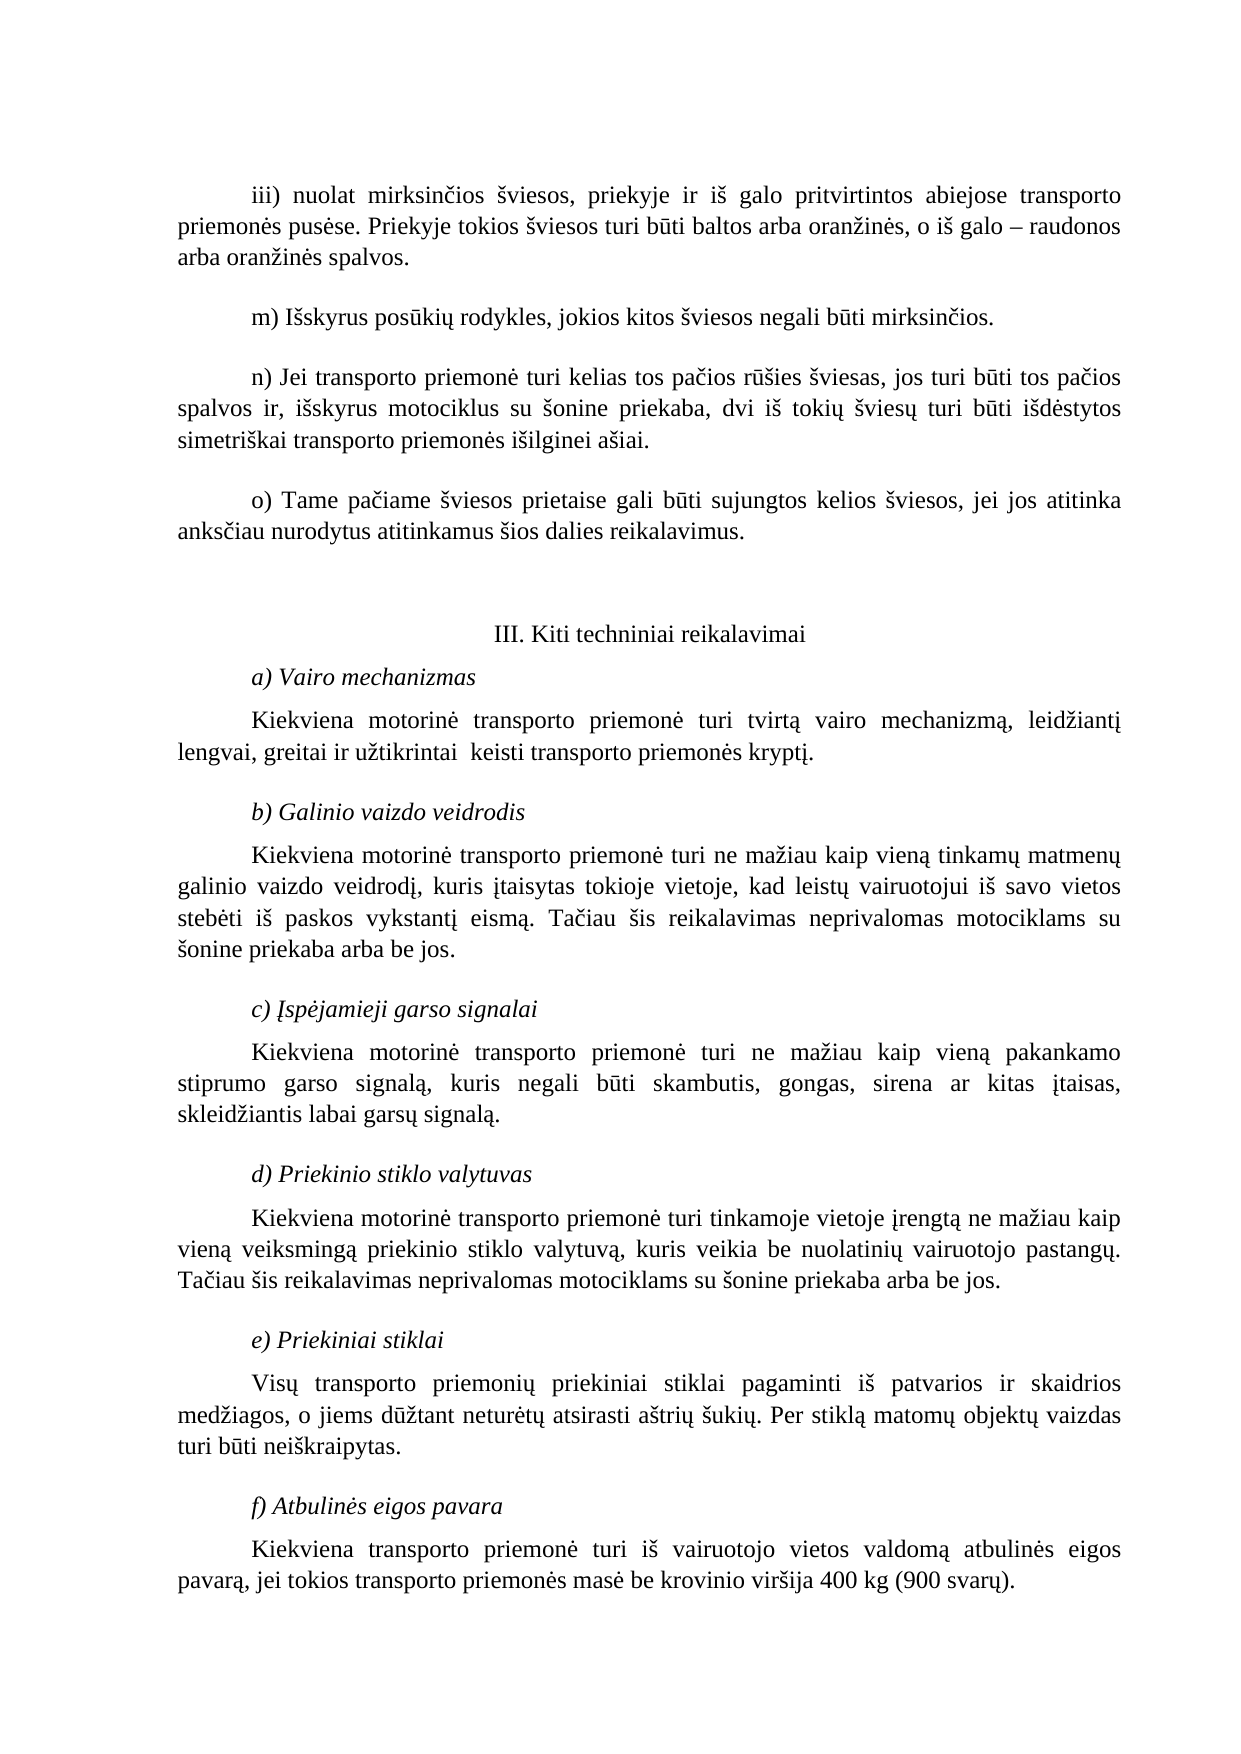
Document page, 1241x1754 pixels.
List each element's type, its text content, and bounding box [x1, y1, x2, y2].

text Kiekviena motorinė transporto priemonė turi ne mažiau kaip vieną tinkamų matmenų galinio vaizdo veidrodį, kuris įtaisytas tokioje vietoje, kad leistų vairuotojui iš savo vietos stebėti iš paskos vykstantį eismą. Tačiau šis reikalavimas neprivalomas motociklams su šonine priekaba arba be jos. [177, 838, 1122, 963]
text c) Įspėjamieji garso signalai [177, 991, 1122, 1023]
text f) Atbulinės eigos pavara [177, 1488, 1122, 1520]
text d) Priekinio stiklo valytuvas [177, 1157, 1122, 1188]
text e) Priekiniai stiklai [177, 1323, 1122, 1354]
text Kiekviena motorinė transporto priemonė turi tinkamoje vietoje įrengtą ne mažiau kaip vieną veiksmingą priekinio stiklo valytuvą, kuris veikia be nuolatinių vairuotojo pastangų. Tačiau šis reikalavimas neprivalomas motociklams su šonine priekaba arba be jos. [177, 1200, 1122, 1294]
text iii) nuolat mirksinčios šviesos, priekyje ir iš galo pritvirtintos abiejose transporto priemonės pusėse. Priekyje tokios šviesos turi būti baltos arba oranžinės, o iš galo – raudonos arba oranžinės spalvos. [177, 177, 1122, 271]
text III. Kiti techniniai reikalavimai [177, 617, 1122, 648]
text b) Galinio vaizdo veidrodis [177, 794, 1122, 826]
text Kiekviena motorinė transporto priemonė turi ne mažiau kaip vieną pakankamo stiprumo garso signalą, kuris negali būti skambutis, gongas, sirena ar kitas įtaisas, skleidžiantis labai garsų signalą. [177, 1034, 1122, 1128]
text Kiekviena transporto priemonė turi iš vairuotojo vietos valdomą atbulinės eigos pavarą, jei tokios transporto priemonės masė be krovinio viršija 400 kg (900 svarų). [177, 1532, 1122, 1594]
text o) Tame pačiame šviesos prietaise gali būti sujungtos kelios šviesos, jei jos atitinka anksčiau nurodytus atitinkamus šios dalies reikalavimus. [177, 482, 1122, 545]
text Kiekviena motorinė transporto priemonė turi tvirtą vairo mechanizmą, leidžiantį lengvai, greitai ir užtikrintai keisti transporto priemonės kryptį. [177, 703, 1122, 766]
text m) Išskyrus posūkių rodykles, jokios kitos šviesos negali būti mirksinčios. [177, 300, 1122, 331]
text a) Vairo mechanizmas [177, 660, 1122, 691]
text Visų transporto priemonių priekiniai stiklai pagaminti iš patvarios ir skaidrios medžiagos, o jiems dūžtant neturėtų atsirasti aštrių šukių. Per stiklą matomų objektų vaizdas turi būti neiškraipytas. [177, 1366, 1122, 1460]
text n) Jei transporto priemonė turi kelias tos pačios rūšies šviesas, jos turi būti tos pačios spalvos ir, išskyrus motociklus su šonine priekaba, dvi iš tokių šviesų turi būti išdėstytos simetriškai transporto priemonės išilginei ašiai. [177, 360, 1122, 453]
